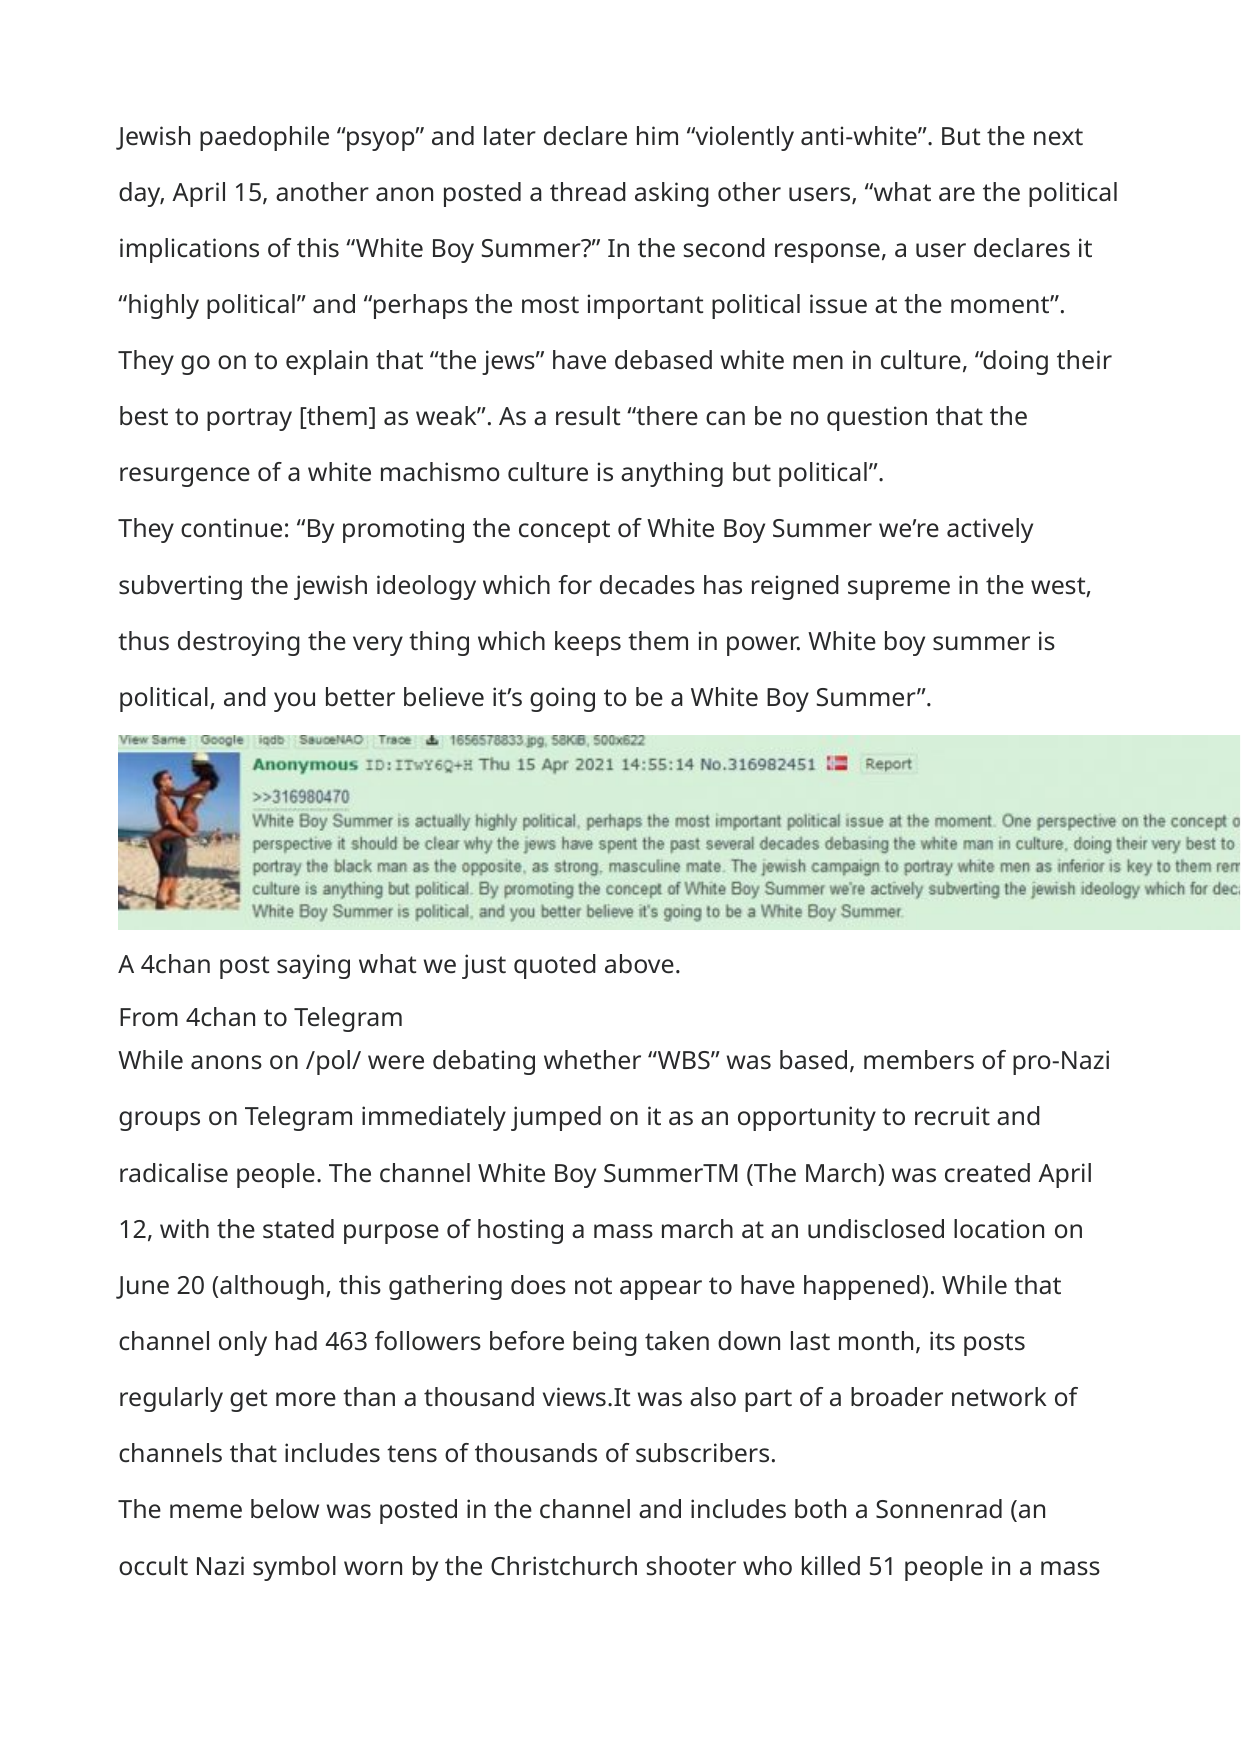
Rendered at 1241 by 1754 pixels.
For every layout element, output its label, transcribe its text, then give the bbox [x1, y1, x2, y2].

text They go on to explain that “the jews” have debased white men in culture, “doing their best to portray [them] as weak”. As a result “there can be no question that the resurgence of a white machismo culture is anything but political”. [118, 343, 1122, 489]
subtitle From 4chan to Telegram [118, 1000, 1122, 1034]
text While anons on /pol/ were debating whether “WBS” was based, members of pro-Nazi groups on Telegram immediately jumped on it as an opportunity to recruit and radicalise people. The channel White Boy SummerTM (The March) was created April 12, with the stated purpose of hosting a mass march at an undisclosed location on June 20 (although, this gathering does not appear to have happened). While that channel only had 463 followers before being taken down last month, its posts regularly get more than a thousand views.It was also part of a broader network of channels that includes tens of thousands of subscribers. [118, 1043, 1122, 1470]
text The meme below was posted in the channel and includes both a Sonnenrad (an occult Nazi symbol worn by the Christchurch shooter who killed 51 people in a mass [118, 1492, 1122, 1582]
text A 4chan post saying what we just quoted above. [118, 946, 1122, 980]
picture [118, 735, 1241, 930]
text They continue: “By promoting the concept of White Boy Summer we’re actively subverting the jewish ideology which for decades has reigned supreme in the west, thus destroying the very thing which keeps them in power. White boy summer is political, and you better believe it’s going to be a White Boy Summer”. [118, 511, 1122, 714]
text Jewish paedophile “psyop” and later declare him “violently anti-white”. But the next day, April 15, another anon posted a thread asking other users, “what are the political implications of this “White Boy Summer?” In the second response, a user declares it “highly political” and “perhaps the most important political issue at the moment”. [118, 118, 1122, 321]
